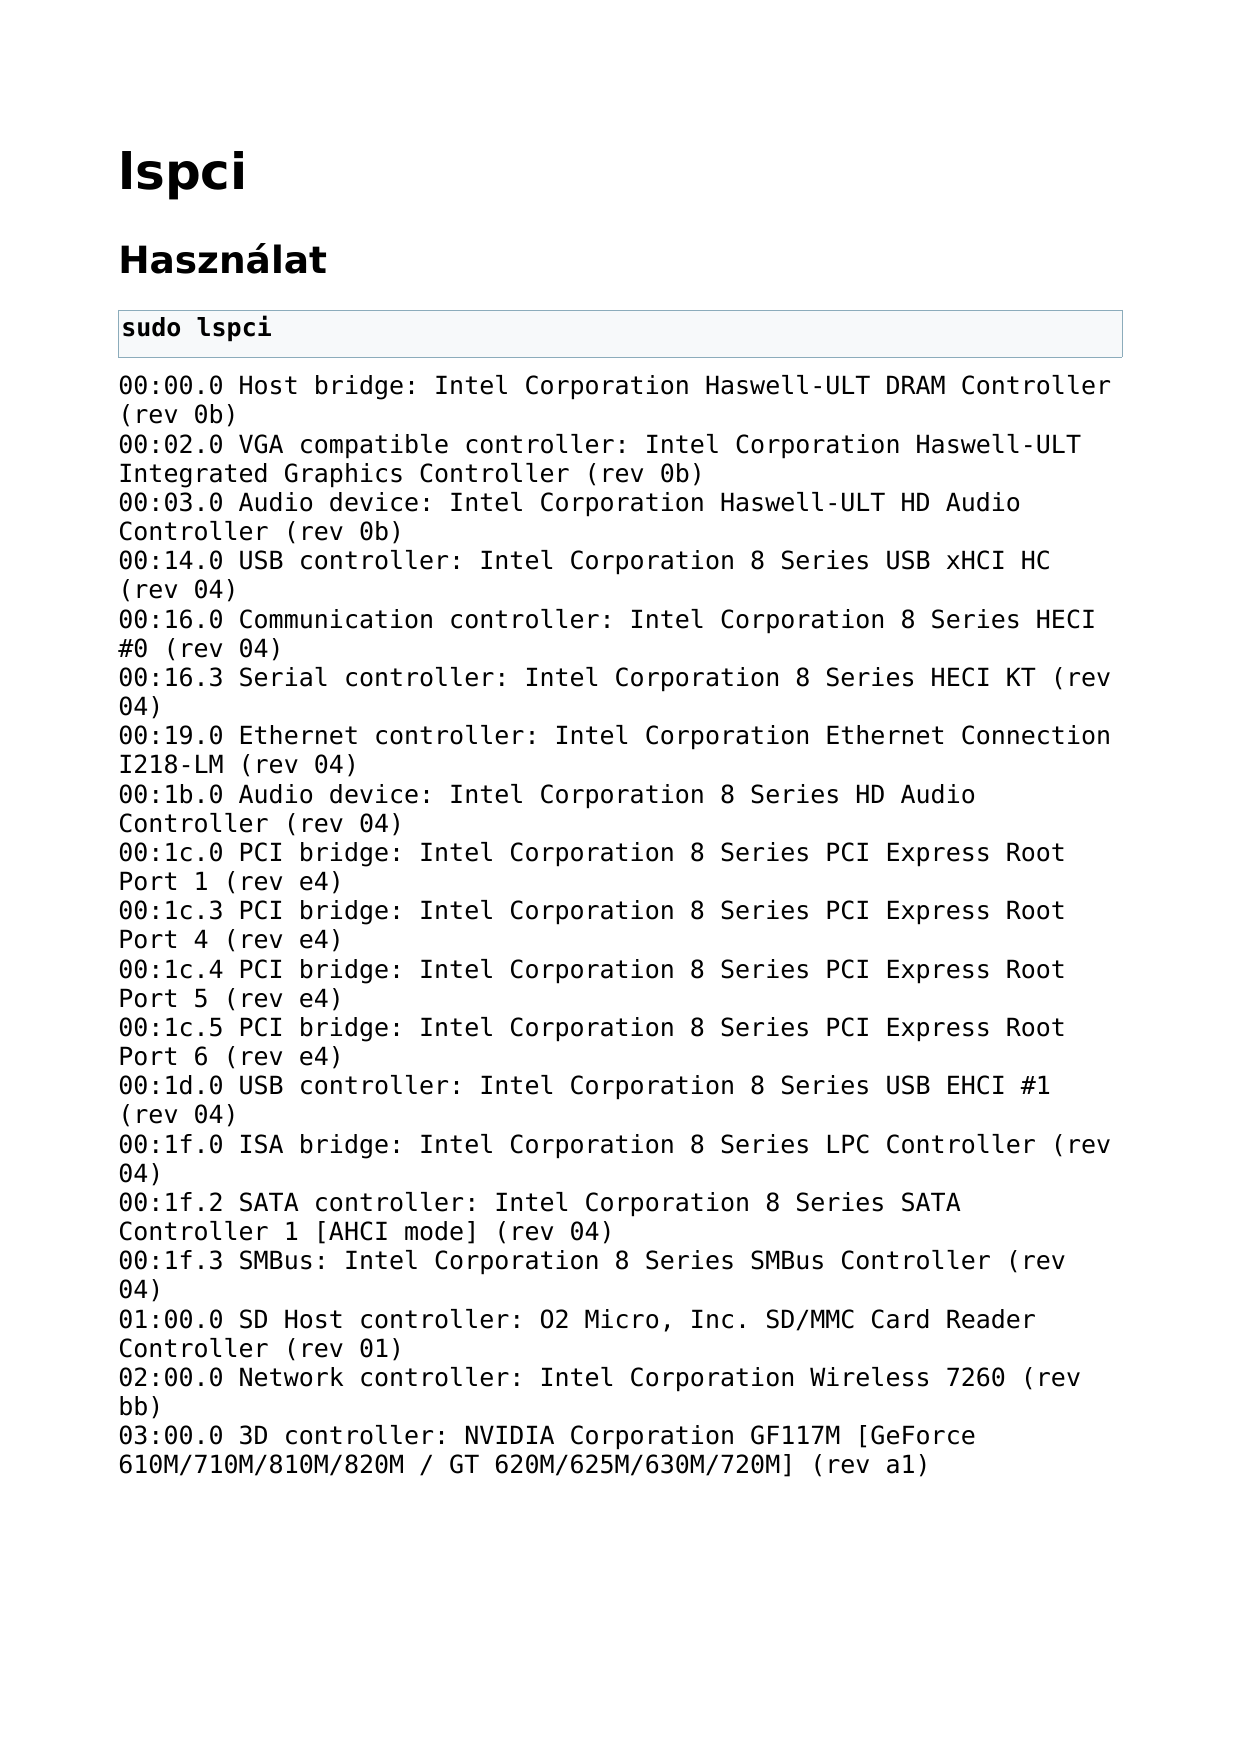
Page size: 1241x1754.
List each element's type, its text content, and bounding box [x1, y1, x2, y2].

table_header sudo lspci [119, 311, 1122, 357]
subtitle Használat [118, 239, 1122, 282]
text 00:00.0 Host bridge: Intel Corporation Haswell-ULT DRAM Controller (rev 0b) 00:02.0 VGA compatible controller: Intel Corporation Haswell-ULT Integrated Graphics Controller (rev 0b) 00:03.0 Audio device: Intel Corporation Haswell-ULT HD Audio Controller (rev 0b) 00:14.0 USB controller: Intel Corporation 8 Series USB xHCI HC (rev 04) 00:16.0 Communication controller: Intel Corporation 8 Series HECI #0 (rev 04) 00:16.3 Serial controller: Intel Corporation 8 Series HECI KT (rev 04) 00:19.0 Ethernet controller: Intel Corporation Ethernet Connection I218-LM (rev 04) 00:1b.0 Audio device: Intel Corporation 8 Series HD Audio Controller (rev 04) 00:1c.0 PCI bridge: Intel Corporation 8 Series PCI Express Root Port 1 (rev e4) 00:1c.3 PCI bridge: Intel Corporation 8 Series PCI Express Root Port 4 (rev e4) 00:1c.4 PCI bridge: Intel Corporation 8 Series PCI Express Root Port 5 (rev e4) 00:1c.5 PCI bridge: Intel Corporation 8 Series PCI Express Root Port 6 (rev e4) 00:1d.0 USB controller: Intel Corporation 8 Series USB EHCI #1 (rev 04) 00:1f.0 ISA bridge: Intel Corporation 8 Series LPC Controller (rev 04) 00:1f.2 SATA controller: Intel Corporation 8 Series SATA Controller 1 [AHCI mode] (rev 04) 00:1f.3 SMBus: Intel Corporation 8 Series SMBus Controller (rev 04) 01:00.0 SD Host controller: O2 Micro, Inc. SD/MMC Card Reader Controller (rev 01) 02:00.0 Network controller: Intel Corporation Wireless 7260 (rev bb) 03:00.0 3D controller: NVIDIA Corporation GF117M [GeForce 610M/710M/810M/820M / GT 620M/625M/630M/720M] (rev a1) [118, 372, 1122, 1480]
subtitle lspci [118, 143, 1122, 201]
